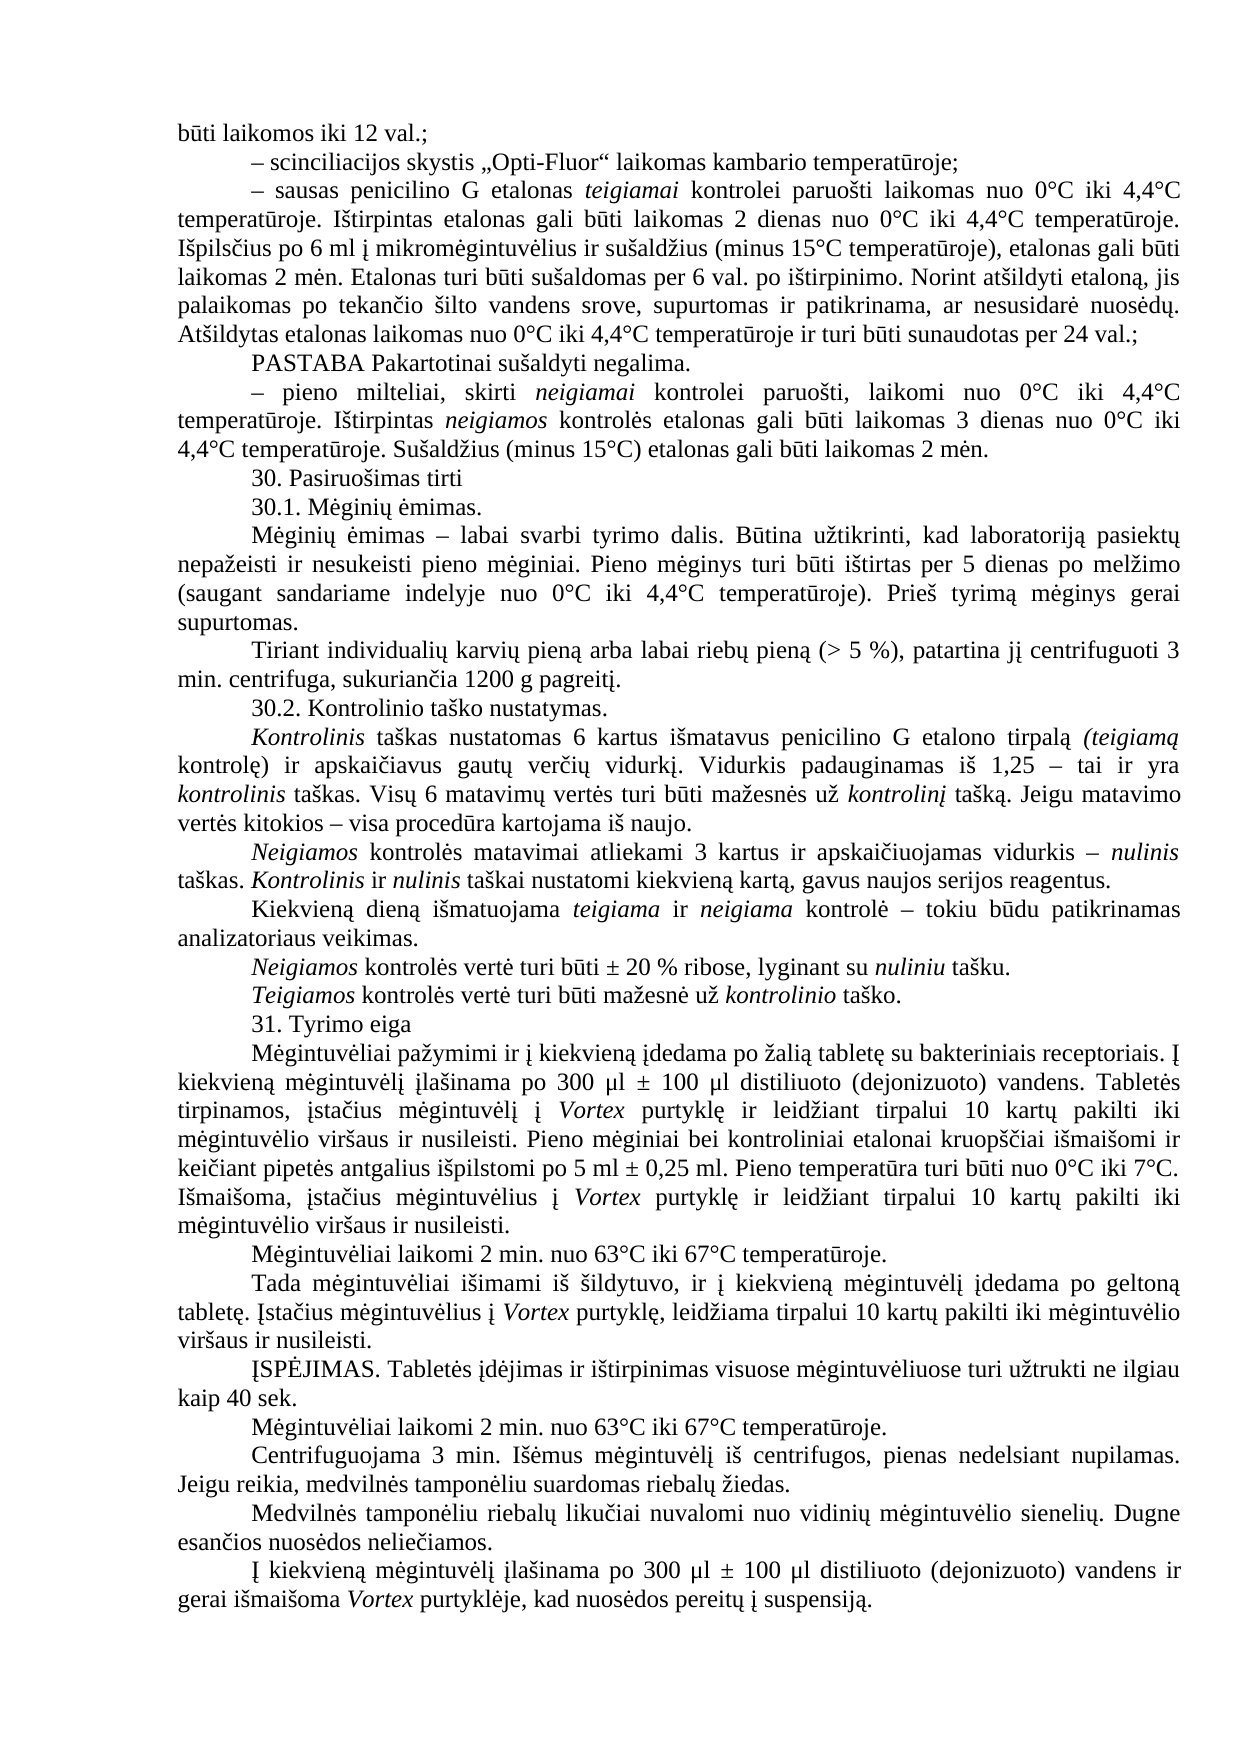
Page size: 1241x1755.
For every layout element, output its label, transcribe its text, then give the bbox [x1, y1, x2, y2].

text 31. Tyrimo eiga [177, 1009, 1181, 1038]
text Teigiamos kontrolės vertė turi būti mažesnė už kontrolinio taško. [177, 981, 1181, 1009]
text Neigiamos kontrolės matavimai atliekami 3 kartus ir apskaičiuojamas vidurkis – nulinis taškas. Kontrolinis ir nulinis taškai nustatomi kiekvieną kartą, gavus naujos serijos reagentus. [177, 837, 1181, 894]
text Neigiamos kontrolės vertė turi būti ± 20 % ribose, lyginant su nuliniu tašku. [177, 952, 1181, 981]
text – scinciliacijos skystis „Opti-Fluor“ laikomas kambario temperatūroje; [177, 147, 1181, 176]
text 30.2. Kontrolinio taško nustatymas. [177, 693, 1181, 722]
text – sausas penicilino G etalonas teigiamai kontrolei paruošti laikomas nuo 0°C iki 4,4°C temperatūroje. Ištirpintas etalonas gali būti laikomas 2 dienas nuo 0°C iki 4,4°C temperatūroje. Išpilsčius po 6 ml į mikromėgintuvėlius ir sušaldžius (minus 15°C temperatūroje), etalonas gali būti laikomas 2 mėn. Etalonas turi būti sušaldomas per 6 val. po ištirpinimo. Norint atšildyti etaloną, jis palaikomas po tekančio šilto vandens srove, supurtomas ir patikrinama, ar nesusidarė nuosėdų. Atšildytas etalonas laikomas nuo 0°C iki 4,4°C temperatūroje ir turi būti sunaudotas per 24 val.; [177, 176, 1181, 348]
text PASTABA Pakartotinai sušaldyti negalima. [177, 348, 1181, 377]
text – pieno milteliai, skirti neigiamai kontrolei paruošti, laikomi nuo 0°C iki 4,4°C temperatūroje. Ištirpintas neigiamos kontrolės etalonas gali būti laikomas 3 dienas nuo 0°C iki 4,4°C temperatūroje. Sušaldžius (minus 15°C) etalonas gali būti laikomas 2 mėn. [177, 377, 1181, 463]
text Mėgintuvėliai laikomi 2 min. nuo 63°C iki 67°C temperatūroje. [177, 1239, 1181, 1268]
text Centrifuguojama 3 min. Išėmus mėgintuvėlį iš centrifugos, pienas nedelsiant nupilamas. Jeigu reikia, medvilnės tamponėliu suardomas riebalų žiedas. [177, 1441, 1181, 1498]
text Tiriant individualių karvių pieną arba labai riebų pieną (> 5 %), patartina jį centrifuguoti 3 min. centrifuga, sukuriančia 1200 g pagreitį. [177, 636, 1181, 693]
text Į kiekvieną mėgintuvėlį įlašinama po 300 μl ± 100 μl distiliuoto (dejonizuoto) vandens ir gerai išmaišoma Vortex purtyklėje, kad nuosėdos pereitų į suspensiją. [177, 1556, 1181, 1613]
text 30.1. Mėginių ėmimas. [177, 492, 1181, 521]
text Tada mėgintuvėliai išimami iš šildytuvo, ir į kiekvieną mėgintuvėlį įdedama po geltoną tabletę. Įstačius mėgintuvėlius į Vortex purtyklę, leidžiama tirpalui 10 kartų pakilti iki mėgintuvėlio viršaus ir nusileisti. [177, 1268, 1181, 1354]
text Mėgintuvėliai laikomi 2 min. nuo 63°C iki 67°C temperatūroje. [177, 1412, 1181, 1441]
text Mėginių ėmimas – labai svarbi tyrimo dalis. Būtina užtikrinti, kad laboratoriją pasiektų nepažeisti ir nesukeisti pieno mėginiai. Pieno mėginys turi būti ištirtas per 5 dienas po melžimo (saugant sandariame indelyje nuo 0°C iki 4,4°C temperatūroje). Prieš tyrimą mėginys gerai supurtomas. [177, 521, 1181, 636]
text Mėgintuvėliai pažymimi ir į kiekvieną įdedama po žalią tabletę su bakteriniais receptoriais. Į kiekvieną mėgintuvėlį įlašinama po 300 μl ± 100 μl distiliuoto (dejonizuoto) vandens. Tabletės tirpinamos, įstačius mėgintuvėlį į Vortex purtyklę ir leidžiant tirpalui 10 kartų pakilti iki mėgintuvėlio viršaus ir nusileisti. Pieno mėginiai bei kontroliniai etalonai kruopščiai išmaišomi ir keičiant pipetės antgalius išpilstomi po 5 ml ± 0,25 ml. Pieno temperatūra turi būti nuo 0°C iki 7°C. Išmaišoma, įstačius mėgintuvėlius į Vortex purtyklę ir leidžiant tirpalui 10 kartų pakilti iki mėgintuvėlio viršaus ir nusileisti. [177, 1038, 1181, 1239]
text ĮSPĖJIMAS. Tabletės įdėjimas ir ištirpinimas visuose mėgintuvėliuose turi užtrukti ne ilgiau kaip 40 sek. [177, 1354, 1181, 1412]
text Kontrolinis taškas nustatomas 6 kartus išmatavus penicilino G etalono tirpalą (teigiamą kontrolę) ir apskaičiavus gautų verčių vidurkį. Vidurkis padauginamas iš 1,25 – tai ir yra kontrolinis taškas. Visų 6 matavimų vertės turi būti mažesnės už kontrolinį tašką. Jeigu matavimo vertės kitokios – visa procedūra kartojama iš naujo. [177, 722, 1181, 837]
text Kiekvieną dieną išmatuojama teigiama ir neigiama kontrolė – tokiu būdu patikrinamas analizatoriaus veikimas. [177, 894, 1181, 952]
text 30. Pasiruošimas tirti [177, 463, 1181, 492]
text Medvilnės tamponėliu riebalų likučiai nuvalomi nuo vidinių mėgintuvėlio sienelių. Dugne esančios nuosėdos neliečiamos. [177, 1498, 1181, 1556]
text būti laikomos iki 12 val.; [177, 118, 1181, 147]
